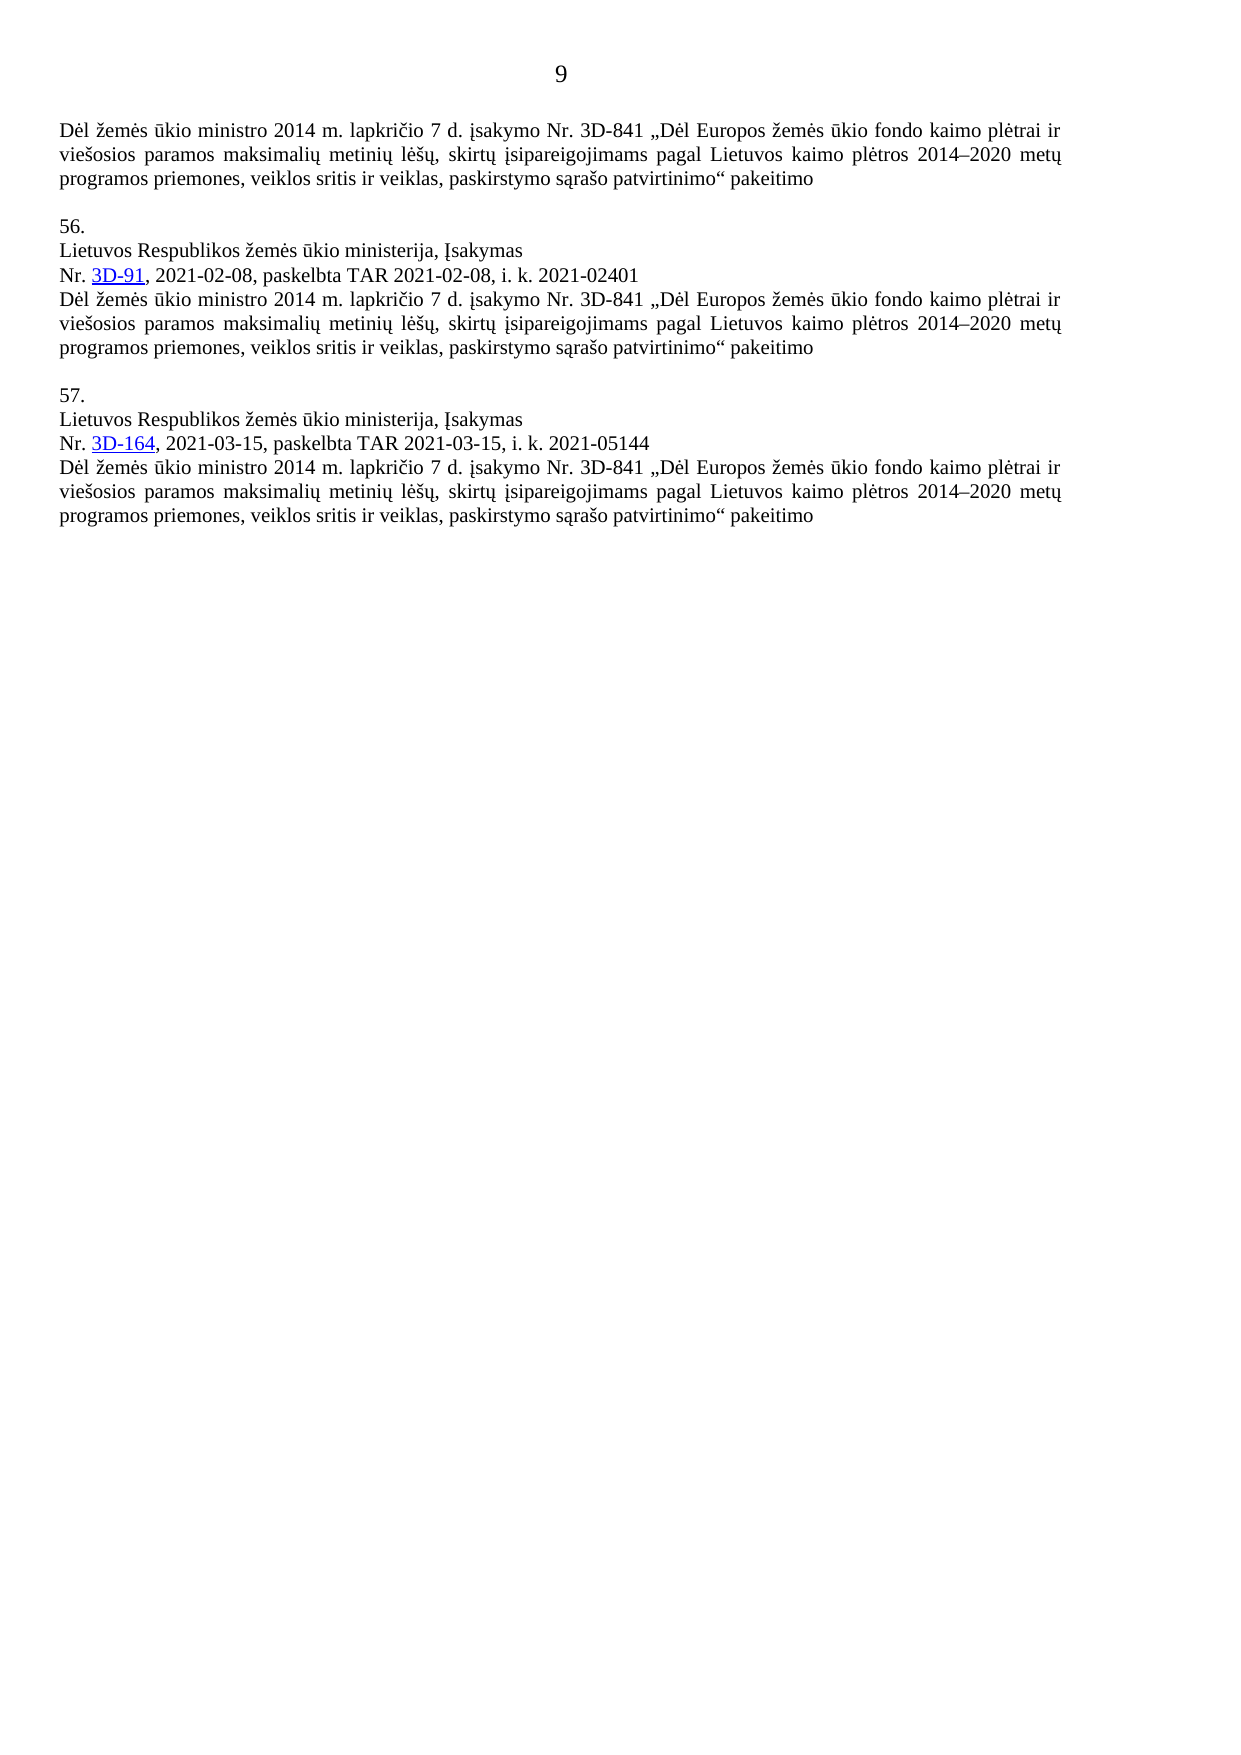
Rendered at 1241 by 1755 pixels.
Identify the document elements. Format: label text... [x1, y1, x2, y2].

text Nr. 3D-164, 2021-03-15, paskelbta TAR 2021-03-15, i. k. 2021-05144 [59, 431, 1063, 455]
text Lietuvos Respublikos žemės ūkio ministerija, Įsakymas [59, 407, 1063, 431]
text Dėl žemės ūkio ministro 2014 m. lapkričio 7 d. įsakymo Nr. 3D-841 „Dėl Europos žemės ūkio fondo kaimo plėtrai ir viešosios paramos maksimalių metinių lėšų, skirtų įsipareigojimams pagal Lietuvos kaimo plėtros 2014–2020 metų programos priemones, veiklos sritis ir veiklas, paskirstymo sąrašo patvirtinimo“ pakeitimo [59, 287, 1063, 359]
text Lietuvos Respublikos žemės ūkio ministerija, Įsakymas [59, 238, 1063, 262]
text 57. [59, 383, 1063, 407]
text 56. [59, 214, 1063, 238]
text Dėl žemės ūkio ministro 2014 m. lapkričio 7 d. įsakymo Nr. 3D-841 „Dėl Europos žemės ūkio fondo kaimo plėtrai ir viešosios paramos maksimalių metinių lėšų, skirtų įsipareigojimams pagal Lietuvos kaimo plėtros 2014–2020 metų programos priemones, veiklos sritis ir veiklas, paskirstymo sąrašo patvirtinimo“ pakeitimo [59, 118, 1063, 190]
text Nr. 3D-91, 2021-02-08, paskelbta TAR 2021-02-08, i. k. 2021-02401 [59, 262, 1063, 287]
text Dėl žemės ūkio ministro 2014 m. lapkričio 7 d. įsakymo Nr. 3D-841 „Dėl Europos žemės ūkio fondo kaimo plėtrai ir viešosios paramos maksimalių metinių lėšų, skirtų įsipareigojimams pagal Lietuvos kaimo plėtros 2014–2020 metų programos priemones, veiklos sritis ir veiklas, paskirstymo sąrašo patvirtinimo“ pakeitimo [59, 455, 1063, 527]
